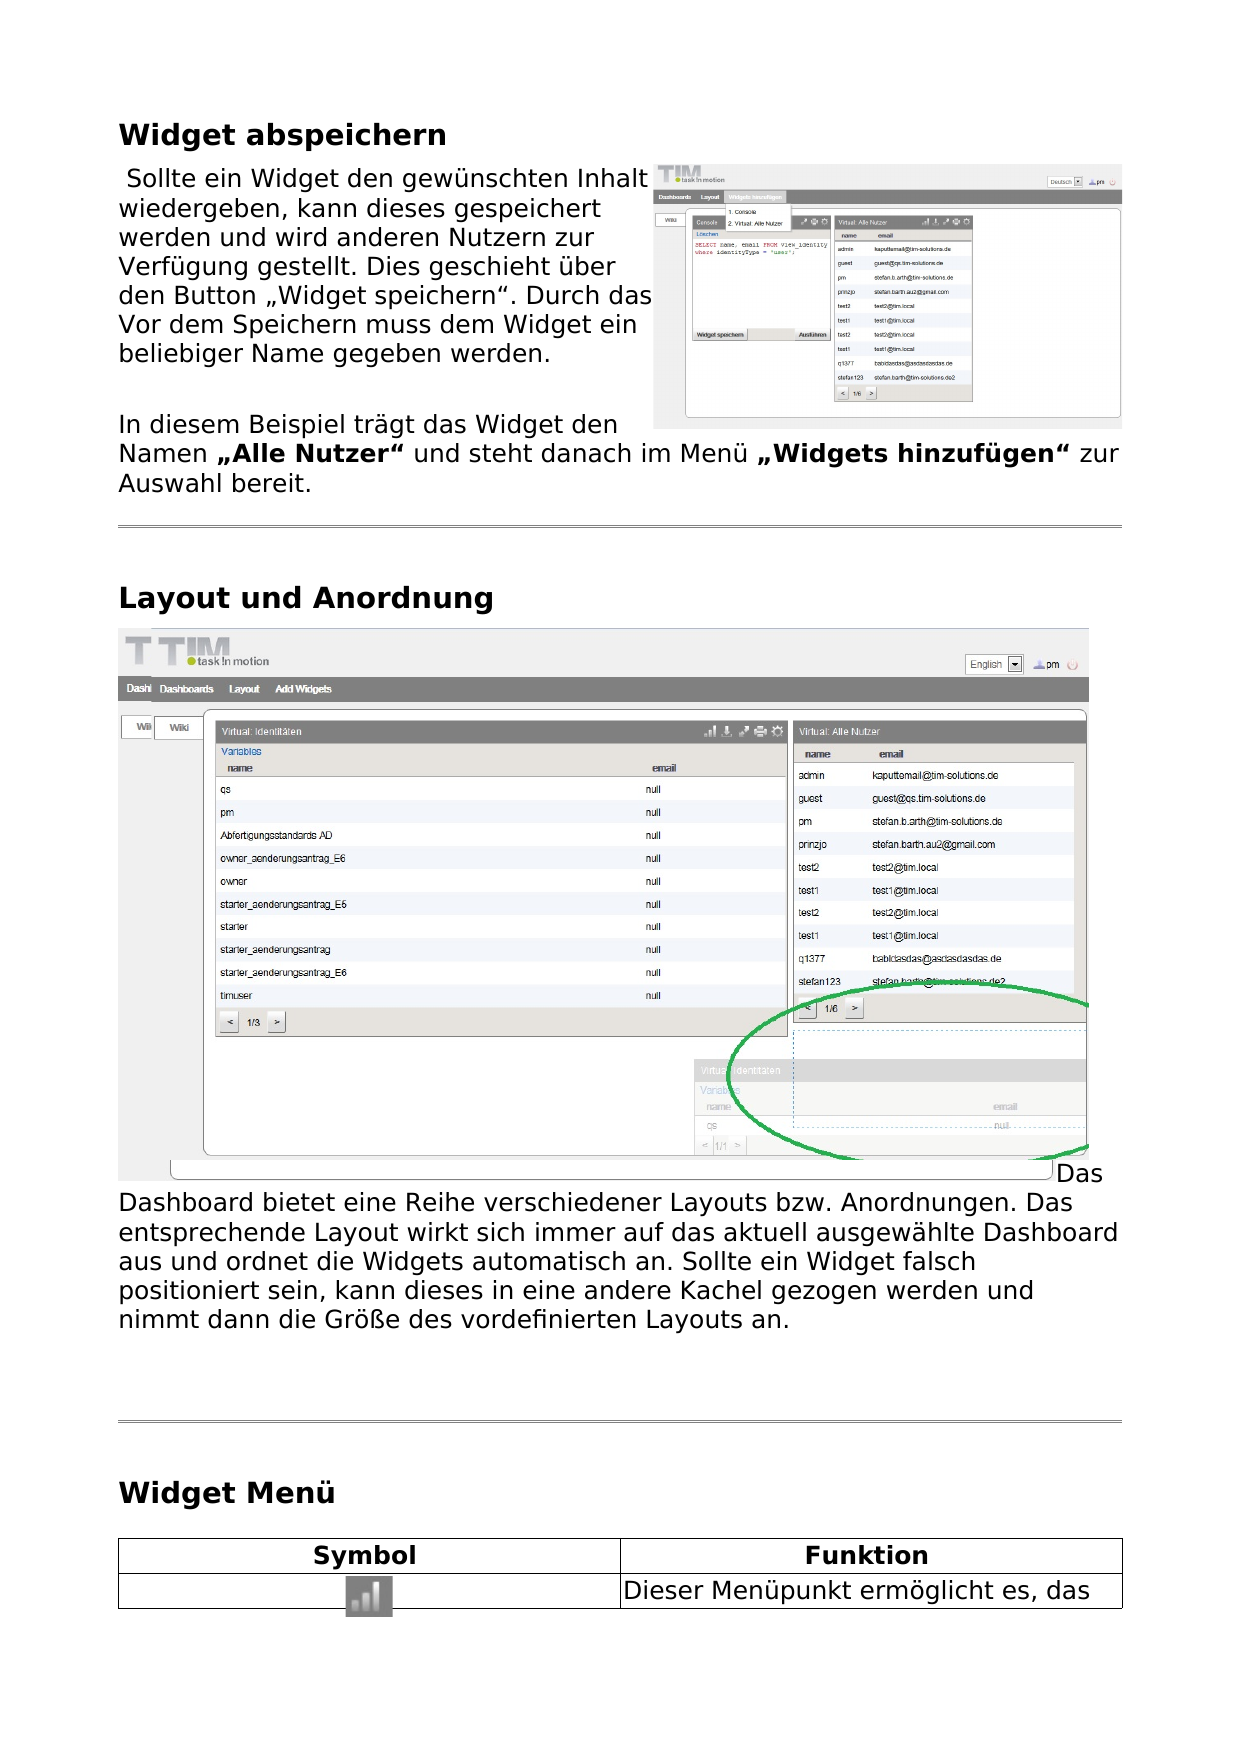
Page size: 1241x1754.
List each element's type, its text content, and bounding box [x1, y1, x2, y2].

text Das Dashboard bietet eine Reihe verschiedener Layouts bzw. Anordnungen. Das entsprechende Layout wirkt sich immer auf das aktuell ausgewählte Dashboard aus und ordnet die Widgets automatisch an. Sollte ein Widget falsch positioniert sein, kann dieses in eine andere Kachel gezogen werden und nimmt dann die Größe des vordefinierten Layouts an. [118, 628, 1122, 1393]
table_cell Dieser Menüpunkt ermöglicht es, das [621, 1574, 1122, 1608]
table_header Funktion [621, 1539, 1122, 1573]
subtitle Widget Menü [118, 1477, 1122, 1511]
picture [118, 628, 1089, 1181]
text In diesem Beispiel trägt das Widget den Namen „Alle Nutzer“ und steht danach im Menü „Widgets hinzufügen“ zur Auswahl bereit. [118, 410, 1122, 498]
picture [345, 1576, 393, 1617]
table_cell [119, 1574, 620, 1608]
picture [653, 164, 1123, 429]
subtitle Widget abspeichern [118, 118, 1122, 152]
subtitle Layout und Anordnung [118, 582, 1122, 616]
table_header Symbol [119, 1539, 620, 1573]
text Sollte ein Widget den gewünschten Inhalt wiedergeben, kann dieses gespeichert werden und wird anderen Nutzern zur Verfügung gestellt. Dies geschieht über den Button „Widget speichern“. Durch das Vor dem Speichern muss dem Widget ein beliebiger Name gegeben werden. [118, 164, 653, 398]
